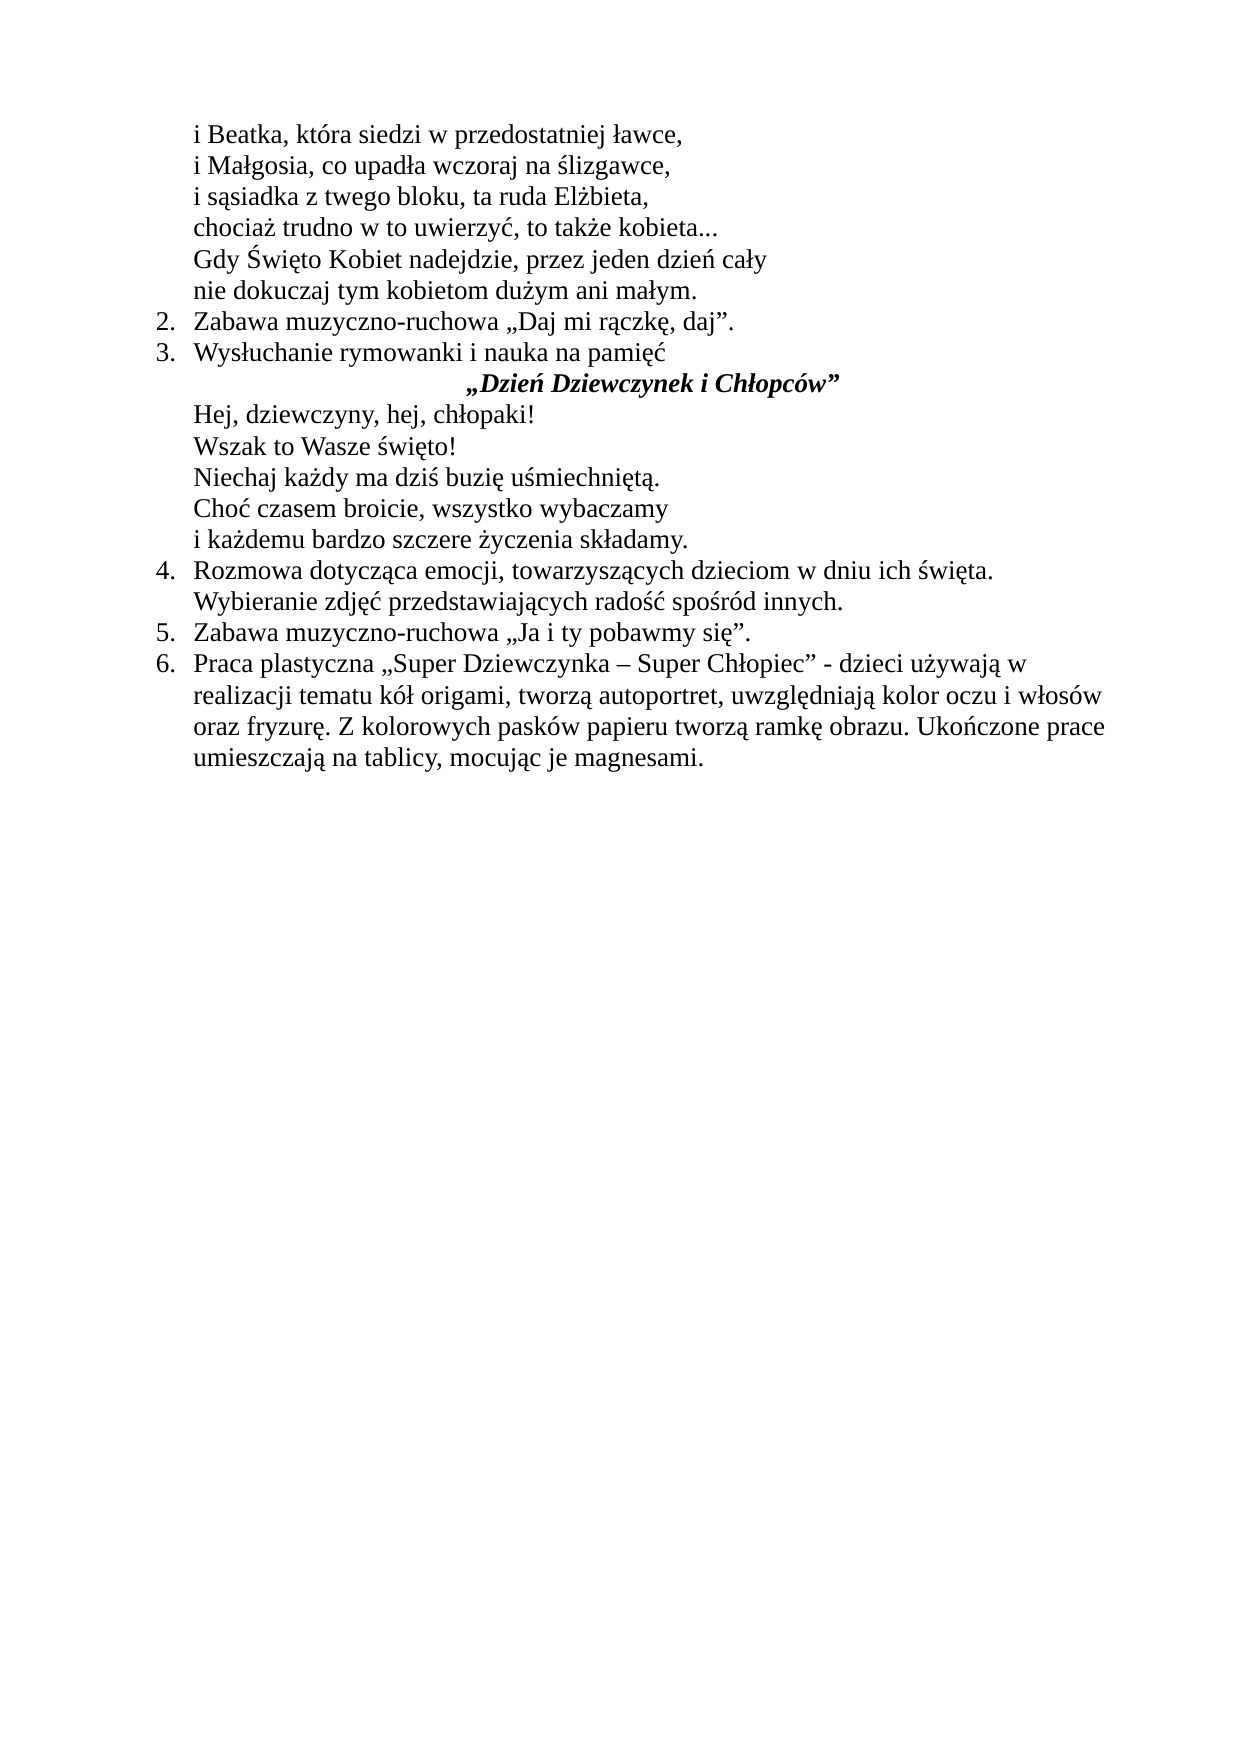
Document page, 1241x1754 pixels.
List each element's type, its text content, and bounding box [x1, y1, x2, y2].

list Wysłuchanie rymowanki i nauka na pamięć [156, 336, 1122, 367]
list Zabawa muzyczno-ruchowa „Ja i ty pobawmy się”. [156, 616, 1122, 648]
list Rozmowa dotycząca emocji, towarzyszących dzieciom w dniu ich święta. Wybieranie zdjęć przedstawiających radość spośród innych. [156, 554, 1122, 616]
list Zabawa muzyczno-ruchowa „Daj mi rączkę, daj”. [156, 305, 1122, 336]
list Praca plastyczna „Super Dziewczynka – Super Chłopiec” - dzieci używają w realizacji tematu kół origami, tworzą autoportret, uwzględniają kolor oczu i włosów oraz fryzurę. Z kolorowych pasków papieru tworzą ramkę obrazu. Ukończone prace umieszczają na tablicy, mocując je magnesami. [156, 648, 1122, 772]
list i każdemu bardzo szczere życzenia składamy. [156, 523, 1122, 554]
list Hej, dziewczyny, hej, chłopaki! [156, 398, 1122, 429]
list Choć czasem broicie, wszystko wybaczamy [156, 492, 1122, 523]
list Niechaj każdy ma dziś buzię uśmiechniętą. [156, 461, 1122, 492]
list Wszak to Wasze święto! [156, 429, 1122, 461]
list „Dzień Dziewczynek i Chłopców” [156, 367, 1122, 398]
list i Beatka, która siedzi w przedostatniej ławce, i Małgosia, co upadła wczoraj na ślizgawce, i sąsiadka z twego bloku, ta ruda Elżbieta, chociaż trudno w to uwierzyć, to także kobieta... Gdy Święto Kobiet nadejdzie, przez jeden dzień cały nie dokuczaj tym kobietom dużym ani małym. [156, 118, 1122, 305]
